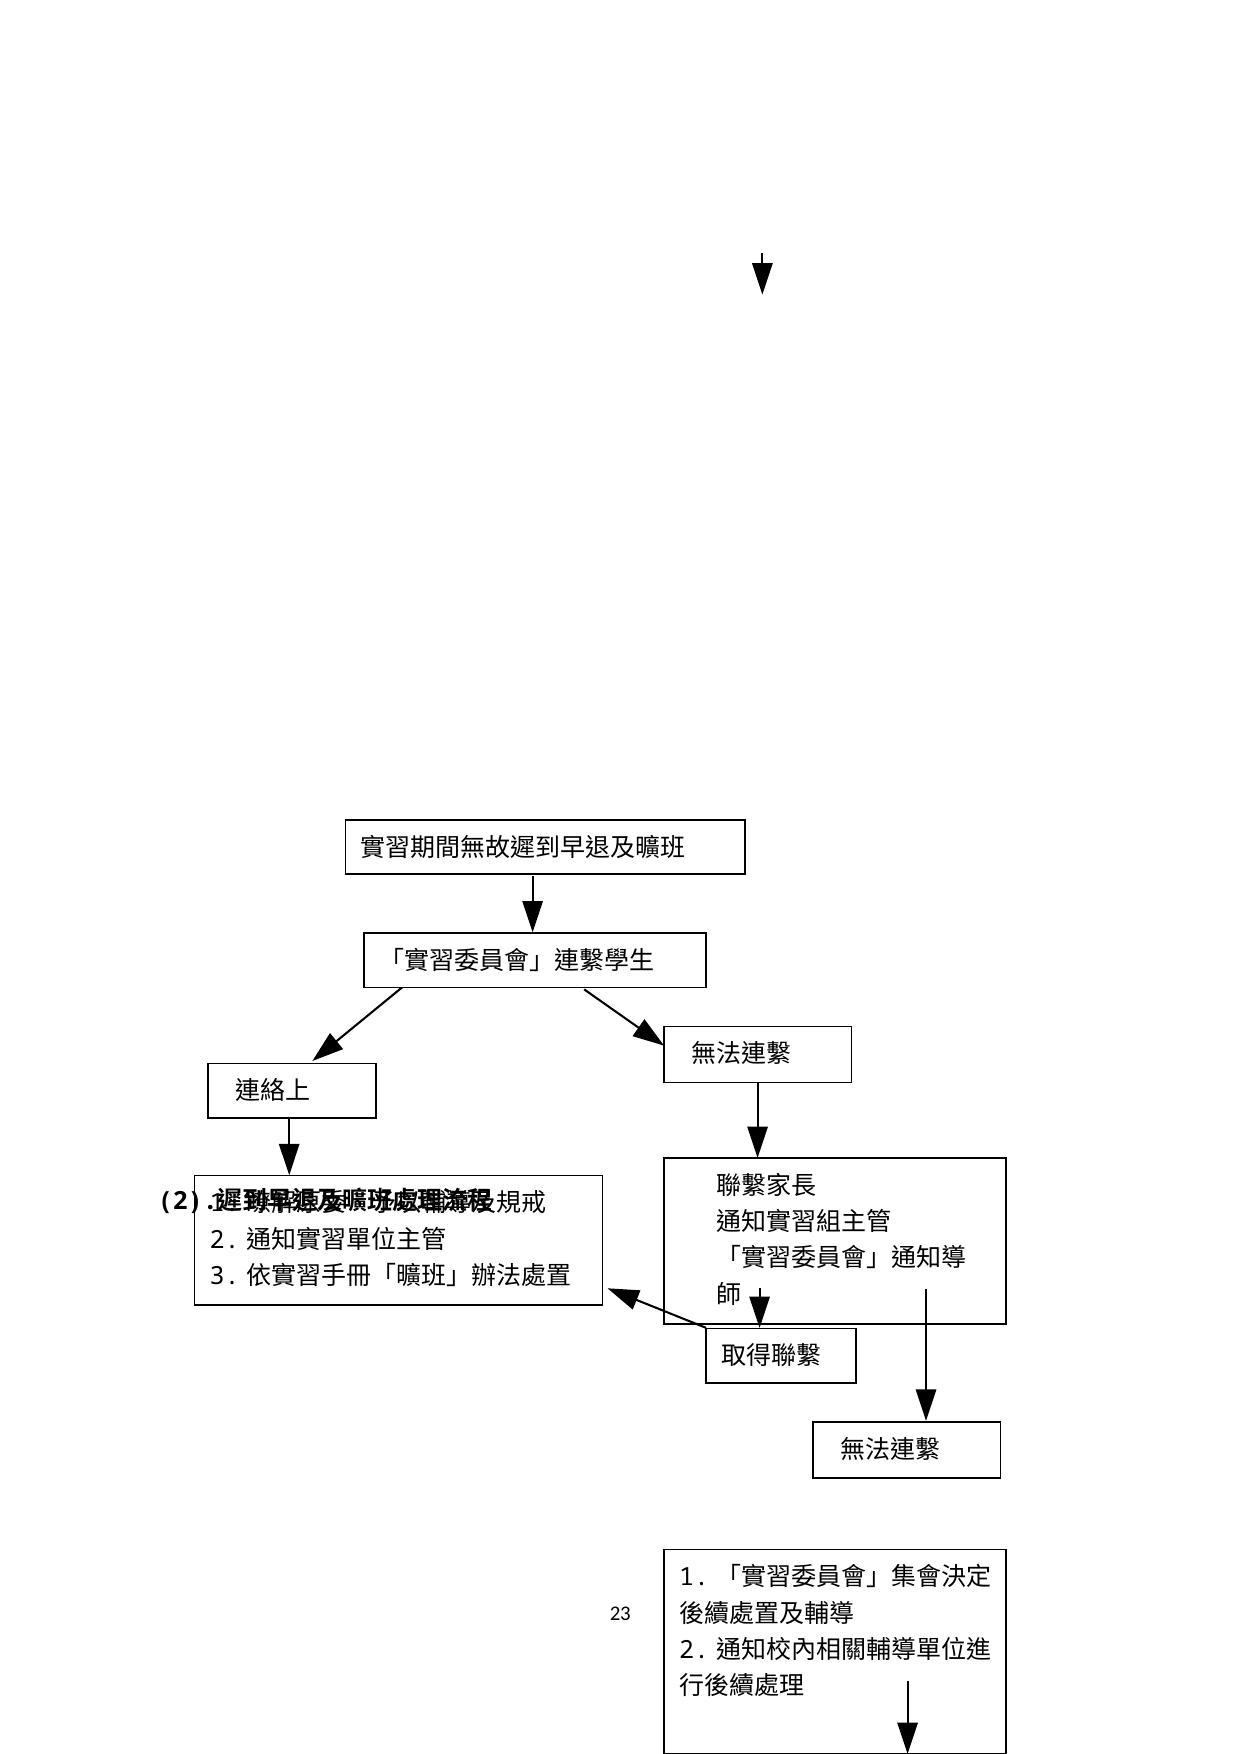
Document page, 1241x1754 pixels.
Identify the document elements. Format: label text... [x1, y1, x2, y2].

text (2).遲到早退及曠班處理流程 [290, 1157, 663, 1219]
text (2).遲到早退及曠班處理流程 [120, 1157, 288, 1219]
text (2).遲到早退及曠班處理流程 [1007, 1157, 1120, 1219]
